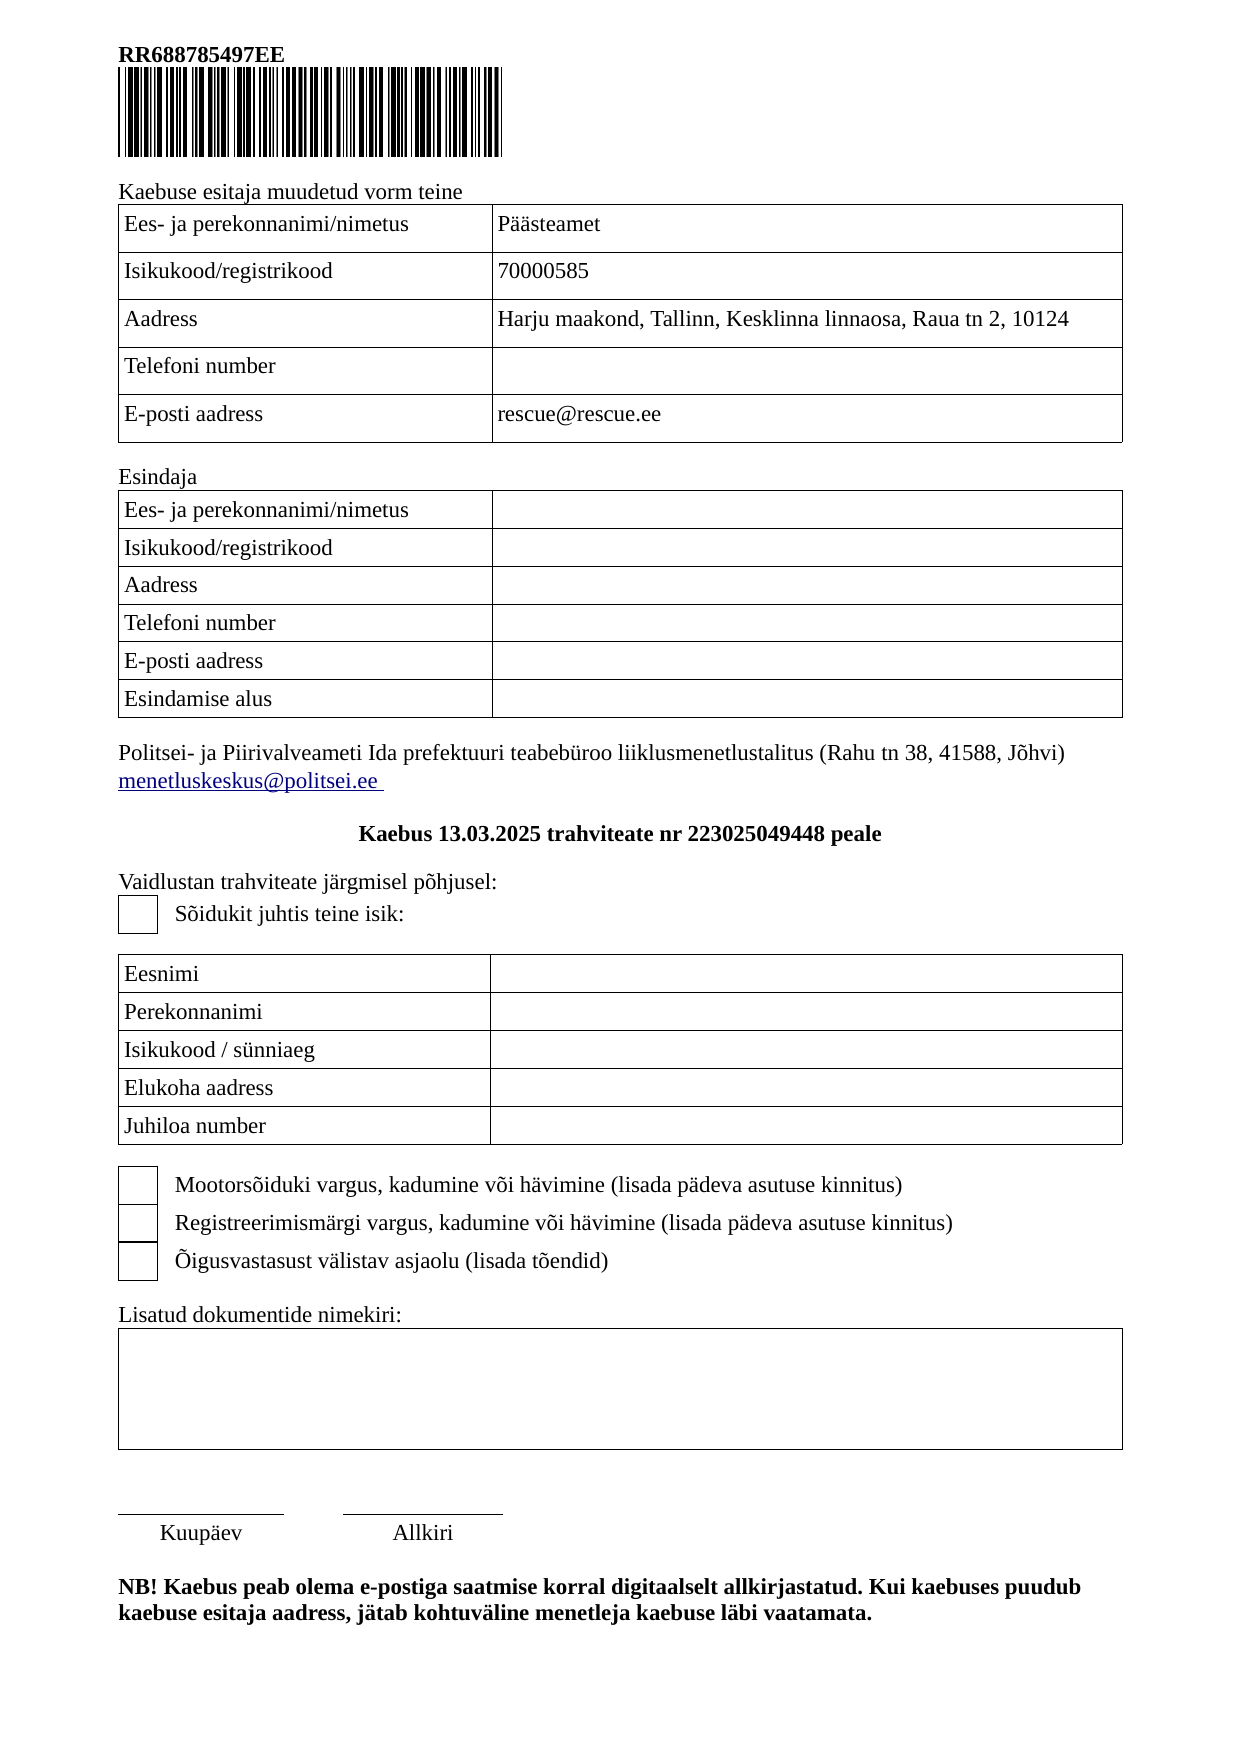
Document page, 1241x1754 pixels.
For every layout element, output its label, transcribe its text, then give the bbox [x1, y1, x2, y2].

table_cell Esindamise alus [119, 680, 492, 717]
table_cell Kuupäev [118, 1515, 284, 1552]
table_cell [493, 529, 1122, 566]
text NB! Kaebus peab olema e-postiga saatmise korral digitaalselt allkirjastatud. Kui kaebuses puudub kaebuse esitaja aadress, jätab kohtuväline menetleja kaebuse läbi vaatamata. [118, 1573, 1122, 1626]
table_header [343, 1476, 502, 1514]
table_cell [491, 1069, 1122, 1106]
table_cell [493, 605, 1122, 641]
table_header [119, 1167, 157, 1203]
table_cell Telefoni number [119, 348, 492, 394]
text Kaebuse esitaja muudetud vorm teine [118, 178, 1122, 204]
table_cell [493, 680, 1122, 717]
table_cell Elukoha aadress [119, 1069, 490, 1106]
table_cell [493, 642, 1122, 679]
table_cell Juhiloa number [119, 1107, 490, 1144]
table_cell [491, 993, 1122, 1030]
table_cell Aadress [119, 567, 492, 603]
table_cell [284, 1514, 343, 1552]
table_header [284, 1476, 343, 1514]
table_cell Telefoni number [119, 605, 492, 641]
table_header Sõidukit juhtis teine isik: [158, 895, 1122, 933]
picture [118, 67, 502, 157]
text Vaidlustan trahviteate järgmisel põhjusel: [118, 868, 1122, 895]
table_header [491, 955, 1122, 992]
text Kaebus 13.03.2025 trahviteate nr 223025049448 peale [118, 820, 1122, 847]
table_cell E-posti aadress [119, 642, 492, 679]
table_cell Perekonnanimi [119, 993, 490, 1030]
table_header Päästeamet [493, 205, 1122, 252]
table_cell Isikukood/registrikood [119, 253, 492, 299]
table_cell Harju maakond, Tallinn, Kesklinna linnaosa, Raua tn 2, 10124 [493, 300, 1122, 347]
table_header [119, 1243, 157, 1279]
text Lisatud dokumentide nimekiri: [118, 1301, 1122, 1327]
table_cell E-posti aadress [119, 395, 492, 442]
table_header [119, 896, 157, 933]
table_cell rescue@rescue.ee [493, 395, 1122, 442]
text Politsei- ja Piirivalveameti Ida prefektuuri teabebüroo liiklusmenetlustalitus (Rahu tn 38, 41588, Jõhvi) menetluskeskus@politsei.ee [118, 739, 1122, 794]
text Esindaja [118, 463, 1122, 490]
table_cell [491, 1031, 1122, 1068]
table_cell [493, 348, 1122, 394]
table_header Registreerimismärgi vargus, kadumine või hävimine (lisada pädeva asutuse kinnitus) [158, 1204, 1122, 1241]
table_header Õigusvastasust välistav asjaolu (lisada tõendid) [158, 1242, 1122, 1279]
table_cell Allkiri [343, 1515, 502, 1552]
text RR688785497EE [118, 41, 1122, 68]
table_header [119, 1205, 157, 1241]
table_header Ees- ja perekonnanimi/nimetus [119, 205, 492, 252]
table_header [118, 1476, 284, 1514]
table_header Eesnimi [119, 955, 490, 992]
table_header [493, 491, 1122, 528]
table_cell 70000585 [493, 253, 1122, 299]
table_cell Aadress [119, 300, 492, 347]
table_cell Isikukood / sünniaeg [119, 1031, 490, 1068]
table_header Mootorsõiduki vargus, kadumine või hävimine (lisada pädeva asutuse kinnitus) [158, 1166, 1122, 1203]
table_header Ees- ja perekonnanimi/nimetus [119, 491, 492, 528]
table_header [119, 1329, 1122, 1449]
table_cell Isikukood/registrikood [119, 529, 492, 566]
table_cell [491, 1107, 1122, 1144]
table_cell [493, 567, 1122, 603]
